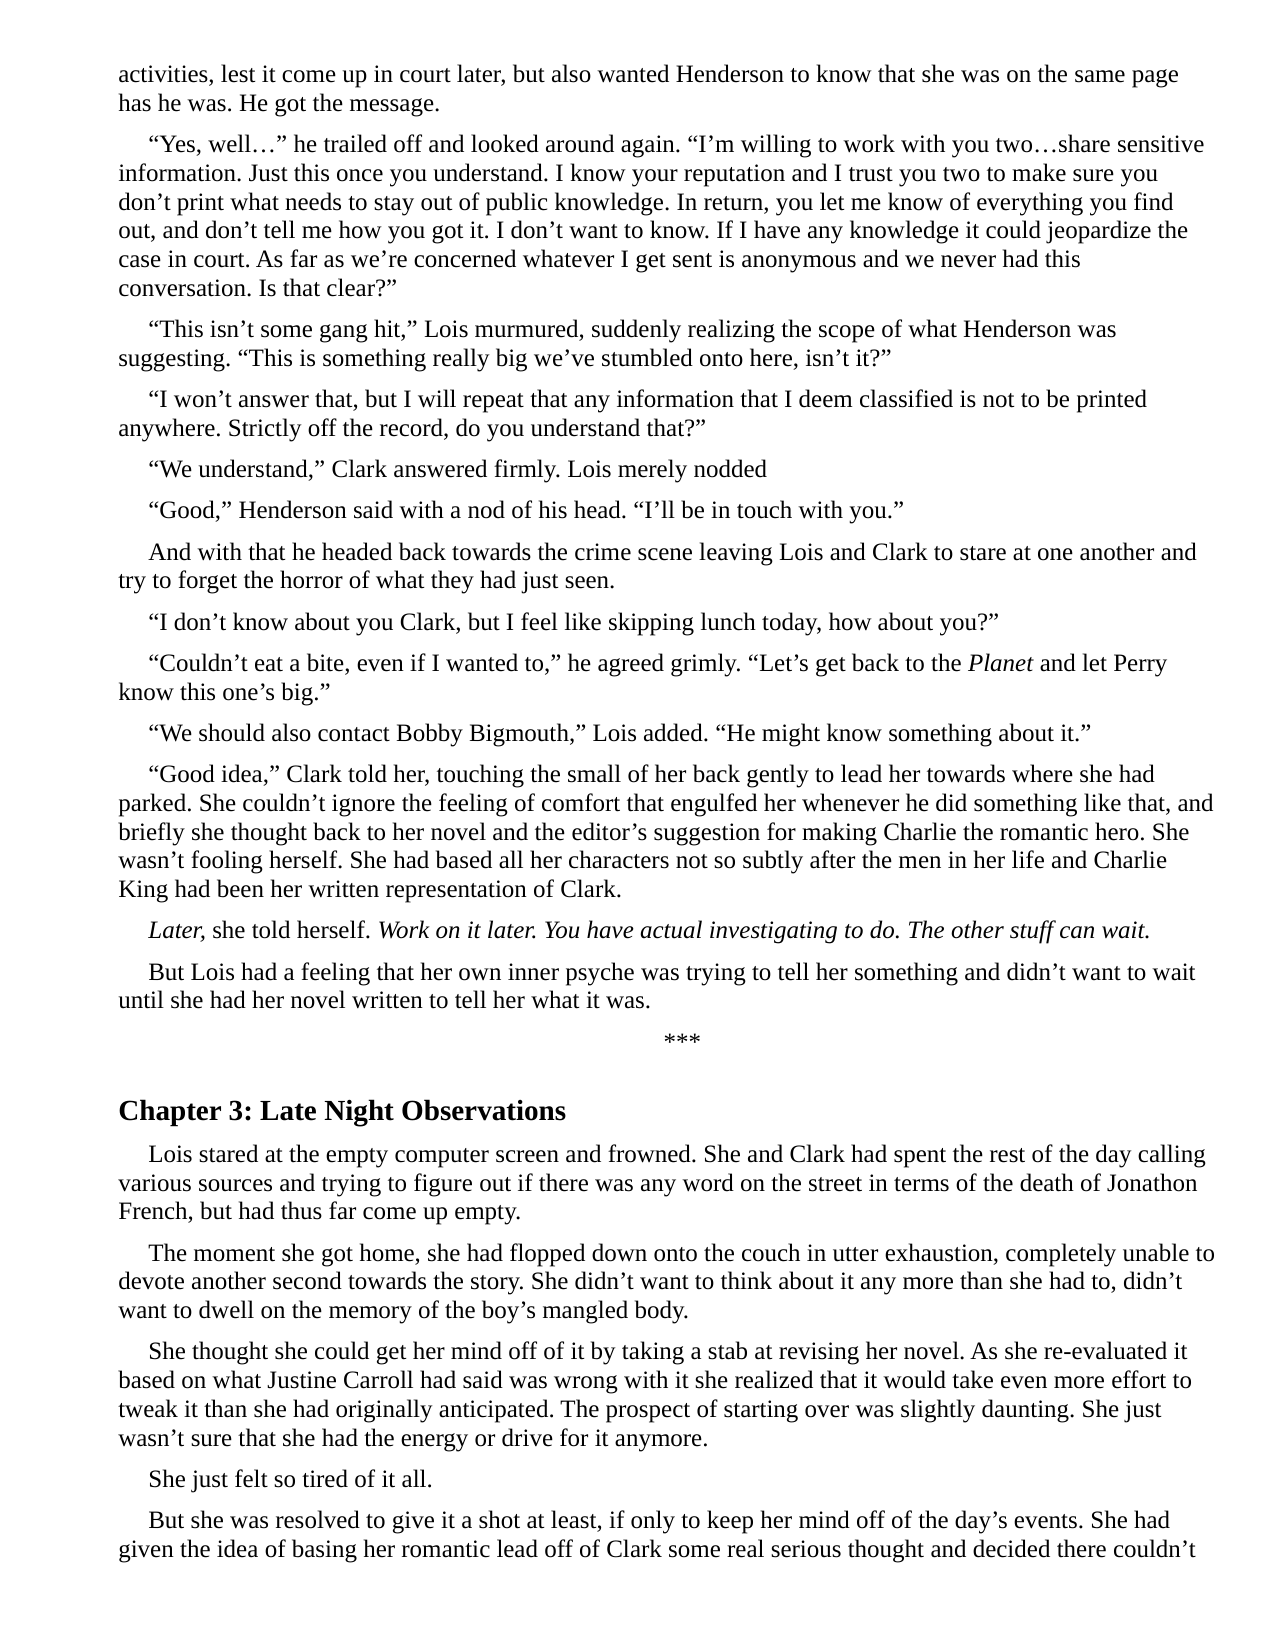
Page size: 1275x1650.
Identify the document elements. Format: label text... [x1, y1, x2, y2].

text Lois stared at the empty computer screen and frowned. She and Clark had spent the rest of the day calling various sources and trying to figure out if there was any word on the street in terms of the death of Jonathon French, but had thus far come up empty. [118, 1139, 1216, 1225]
text “Yes, well…” he trailed off and looked around again. “I’m willing to work with you two…share sensitive information. Just this once you understand. I know your reputation and I trust you two to make sure you don’t print what needs to stay out of public knowledge. In return, you let me know of everything you find out, and don’t tell me how you got it. I don’t want to know. If I have any knowledge it could jeopardize the case in court. As far as we’re concerned whatever I get sent is anonymous and we never had this conversation. Is that clear?” [118, 129, 1216, 302]
text But she was resolved to give it a shot at least, if only to keep her mind off of the day’s events. She had given the idea of basing her romantic lead off of Clark some real serious thought and decided there couldn’t [118, 1505, 1216, 1563]
text Later, she told herself. Work on it later. You have actual investigating to do. The other stuff can wait. [118, 915, 1216, 944]
text “I won’t answer that, but I will repeat that any information that I deem classified is not to be printed anywhere. Strictly off the record, do you understand that?” [118, 384, 1216, 442]
text “This isn’t some gang hit,” Lois murmured, suddenly realizing the scope of what Henderson was suggesting. “This is something really big we’ve stumbled onto here, isn’t it?” [118, 314, 1216, 372]
text She thought she could get her mind off of it by taking a stab at revising her novel. As she re-evaluated it based on what Justine Carroll had said was wrong with it she realized that it would take even more effort to tweak it than she had originally anticipated. The prospect of starting over was slightly daunting. She just wasn’t sure that she had the energy or drive for it anymore. [118, 1336, 1216, 1451]
text “I don’t know about you Clark, but I feel like skipping lunch today, how about you?” [118, 607, 1216, 635]
text “Good idea,” Clark told her, touching the small of her back gently to lead her towards where she had parked. She couldn’t ignore the feeling of comfort that engulfed her whenever he did something like that, and briefly she thought back to her novel and the editor’s suggestion for making Charlie the romantic hero. She wasn’t fooling herself. She had based all her characters not so subtly after the men in her life and Charlie King had been her written representation of Clark. [118, 759, 1216, 903]
text “We should also contact Bobby Bigmouth,” Lois added. “He might know something about it.” [118, 718, 1216, 747]
text She just felt so tired of it all. [118, 1464, 1216, 1493]
text activities, lest it come up in court later, but also wanted Henderson to know that she was on the same page has he was. He got the message. [118, 59, 1216, 117]
text *** [118, 1027, 1216, 1055]
text And with that he headed back towards the crime scene leaving Lois and Clark to stare at one another and try to forget the horror of what they had just seen. [118, 537, 1216, 594]
text The moment she got home, she had flopped down onto the couch in utter exhaustion, completely unable to devote another second towards the story. She didn’t want to think about it any more than she had to, didn’t want to dwell on the memory of the boy’s mangled body. [118, 1238, 1216, 1324]
text “Couldn’t eat a bite, even if I wanted to,” he agreed grimly. “Let’s get back to the Planet and let Perry know this one’s big.” [118, 648, 1216, 705]
subtitle Chapter 3: Late Night Observations [118, 1093, 1216, 1126]
text “Good,” Henderson said with a nod of his head. “I’ll be in touch with you.” [118, 495, 1216, 524]
text But Lois had a feeling that her own inner psyche was trying to tell her something and didn’t want to wait until she had her novel written to tell her what it was. [118, 957, 1216, 1014]
text “We understand,” Clark answered firmly. Lois merely nodded [118, 454, 1216, 483]
